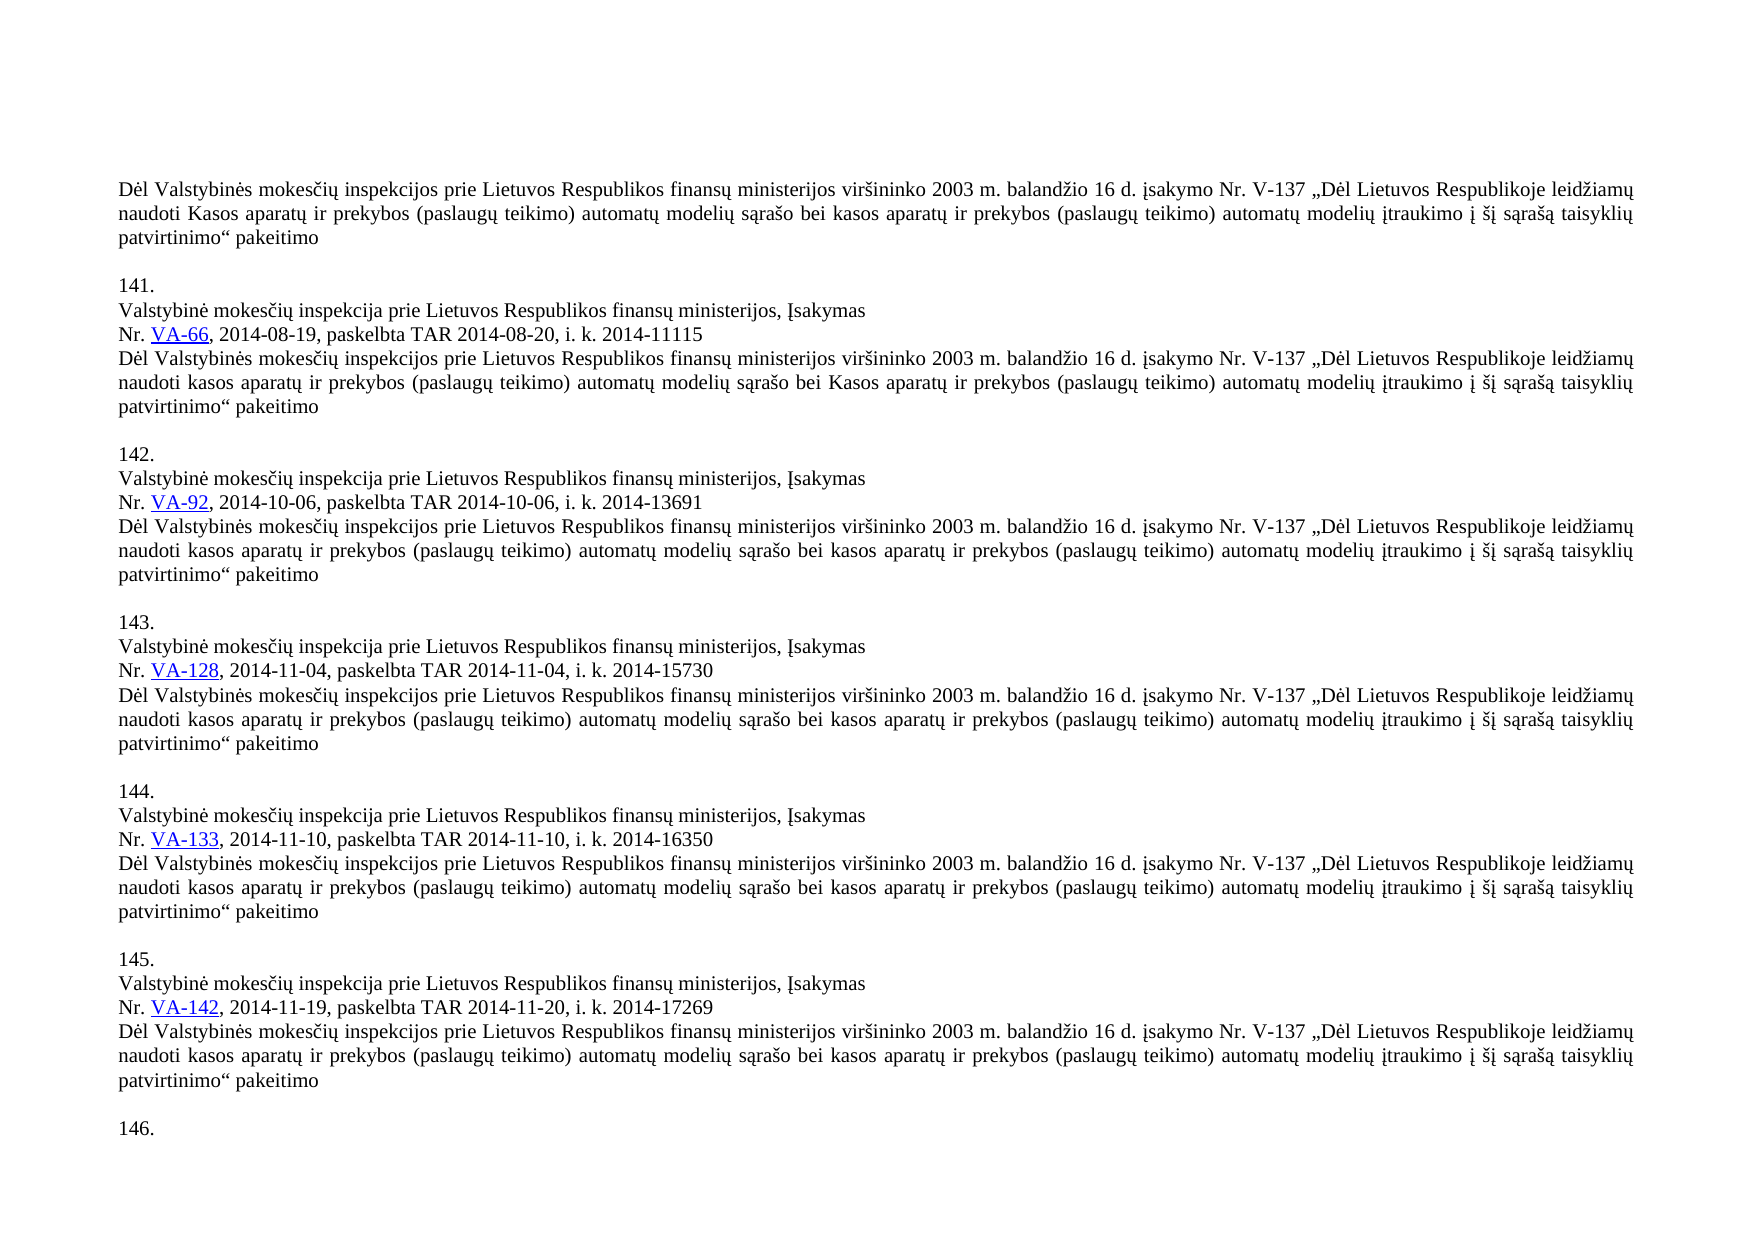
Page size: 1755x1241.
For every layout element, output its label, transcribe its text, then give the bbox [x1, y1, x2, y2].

text 141. [118, 273, 1636, 297]
text Dėl Valstybinės mokesčių inspekcijos prie Lietuvos Respublikos finansų ministerijos viršininko 2003 m. balandžio 16 d. įsakymo Nr. V-137 „Dėl Lietuvos Respublikoje leidžiamų naudoti kasos aparatų ir prekybos (paslaugų teikimo) automatų modelių sąrašo bei kasos aparatų ir prekybos (paslaugų teikimo) automatų modelių įtraukimo į šį sąrašą taisyklių patvirtinimo“ pakeitimo [118, 682, 1636, 755]
text Dėl Valstybinės mokesčių inspekcijos prie Lietuvos Respublikos finansų ministerijos viršininko 2003 m. balandžio 16 d. įsakymo Nr. V-137 „Dėl Lietuvos Respublikoje leidžiamų naudoti Kasos aparatų ir prekybos (paslaugų teikimo) automatų modelių sąrašo bei kasos aparatų ir prekybos (paslaugų teikimo) automatų modelių įtraukimo į šį sąrašą taisyklių patvirtinimo“ pakeitimo [118, 177, 1636, 249]
text Nr. VA-142, 2014-11-19, paskelbta TAR 2014-11-20, i. k. 2014-17269 [118, 995, 1636, 1019]
text Nr. VA-133, 2014-11-10, paskelbta TAR 2014-11-10, i. k. 2014-16350 [118, 827, 1636, 851]
text Nr. VA-92, 2014-10-06, paskelbta TAR 2014-10-06, i. k. 2014-13691 [118, 490, 1636, 514]
text Nr. VA-128, 2014-11-04, paskelbta TAR 2014-11-04, i. k. 2014-15730 [118, 658, 1636, 682]
text Valstybinė mokesčių inspekcija prie Lietuvos Respublikos finansų ministerijos, Įsakymas [118, 297, 1636, 322]
text Valstybinė mokesčių inspekcija prie Lietuvos Respublikos finansų ministerijos, Įsakymas [118, 803, 1636, 827]
text 144. [118, 779, 1636, 803]
text Dėl Valstybinės mokesčių inspekcijos prie Lietuvos Respublikos finansų ministerijos viršininko 2003 m. balandžio 16 d. įsakymo Nr. V-137 „Dėl Lietuvos Respublikoje leidžiamų naudoti kasos aparatų ir prekybos (paslaugų teikimo) automatų modelių sąrašo bei kasos aparatų ir prekybos (paslaugų teikimo) automatų modelių įtraukimo į šį sąrašą taisyklių patvirtinimo“ pakeitimo [118, 1019, 1636, 1092]
text Nr. VA-66, 2014-08-19, paskelbta TAR 2014-08-20, i. k. 2014-11115 [118, 322, 1636, 346]
text Dėl Valstybinės mokesčių inspekcijos prie Lietuvos Respublikos finansų ministerijos viršininko 2003 m. balandžio 16 d. įsakymo Nr. V-137 „Dėl Lietuvos Respublikoje leidžiamų naudoti kasos aparatų ir prekybos (paslaugų teikimo) automatų modelių sąrašo bei kasos aparatų ir prekybos (paslaugų teikimo) automatų modelių įtraukimo į šį sąrašą taisyklių patvirtinimo“ pakeitimo [118, 514, 1636, 586]
text Valstybinė mokesčių inspekcija prie Lietuvos Respublikos finansų ministerijos, Įsakymas [118, 466, 1636, 490]
text 142. [118, 442, 1636, 466]
text Dėl Valstybinės mokesčių inspekcijos prie Lietuvos Respublikos finansų ministerijos viršininko 2003 m. balandžio 16 d. įsakymo Nr. V-137 „Dėl Lietuvos Respublikoje leidžiamų naudoti kasos aparatų ir prekybos (paslaugų teikimo) automatų modelių sąrašo bei kasos aparatų ir prekybos (paslaugų teikimo) automatų modelių įtraukimo į šį sąrašą taisyklių patvirtinimo“ pakeitimo [118, 851, 1636, 923]
text 143. [118, 610, 1636, 634]
text 146. [118, 1116, 1636, 1140]
text Dėl Valstybinės mokesčių inspekcijos prie Lietuvos Respublikos finansų ministerijos viršininko 2003 m. balandžio 16 d. įsakymo Nr. V-137 „Dėl Lietuvos Respublikoje leidžiamų naudoti kasos aparatų ir prekybos (paslaugų teikimo) automatų modelių sąrašo bei Kasos aparatų ir prekybos (paslaugų teikimo) automatų modelių įtraukimo į šį sąrašą taisyklių patvirtinimo“ pakeitimo [118, 346, 1636, 418]
text 145. [118, 947, 1636, 971]
text Valstybinė mokesčių inspekcija prie Lietuvos Respublikos finansų ministerijos, Įsakymas [118, 634, 1636, 658]
text Valstybinė mokesčių inspekcija prie Lietuvos Respublikos finansų ministerijos, Įsakymas [118, 971, 1636, 995]
